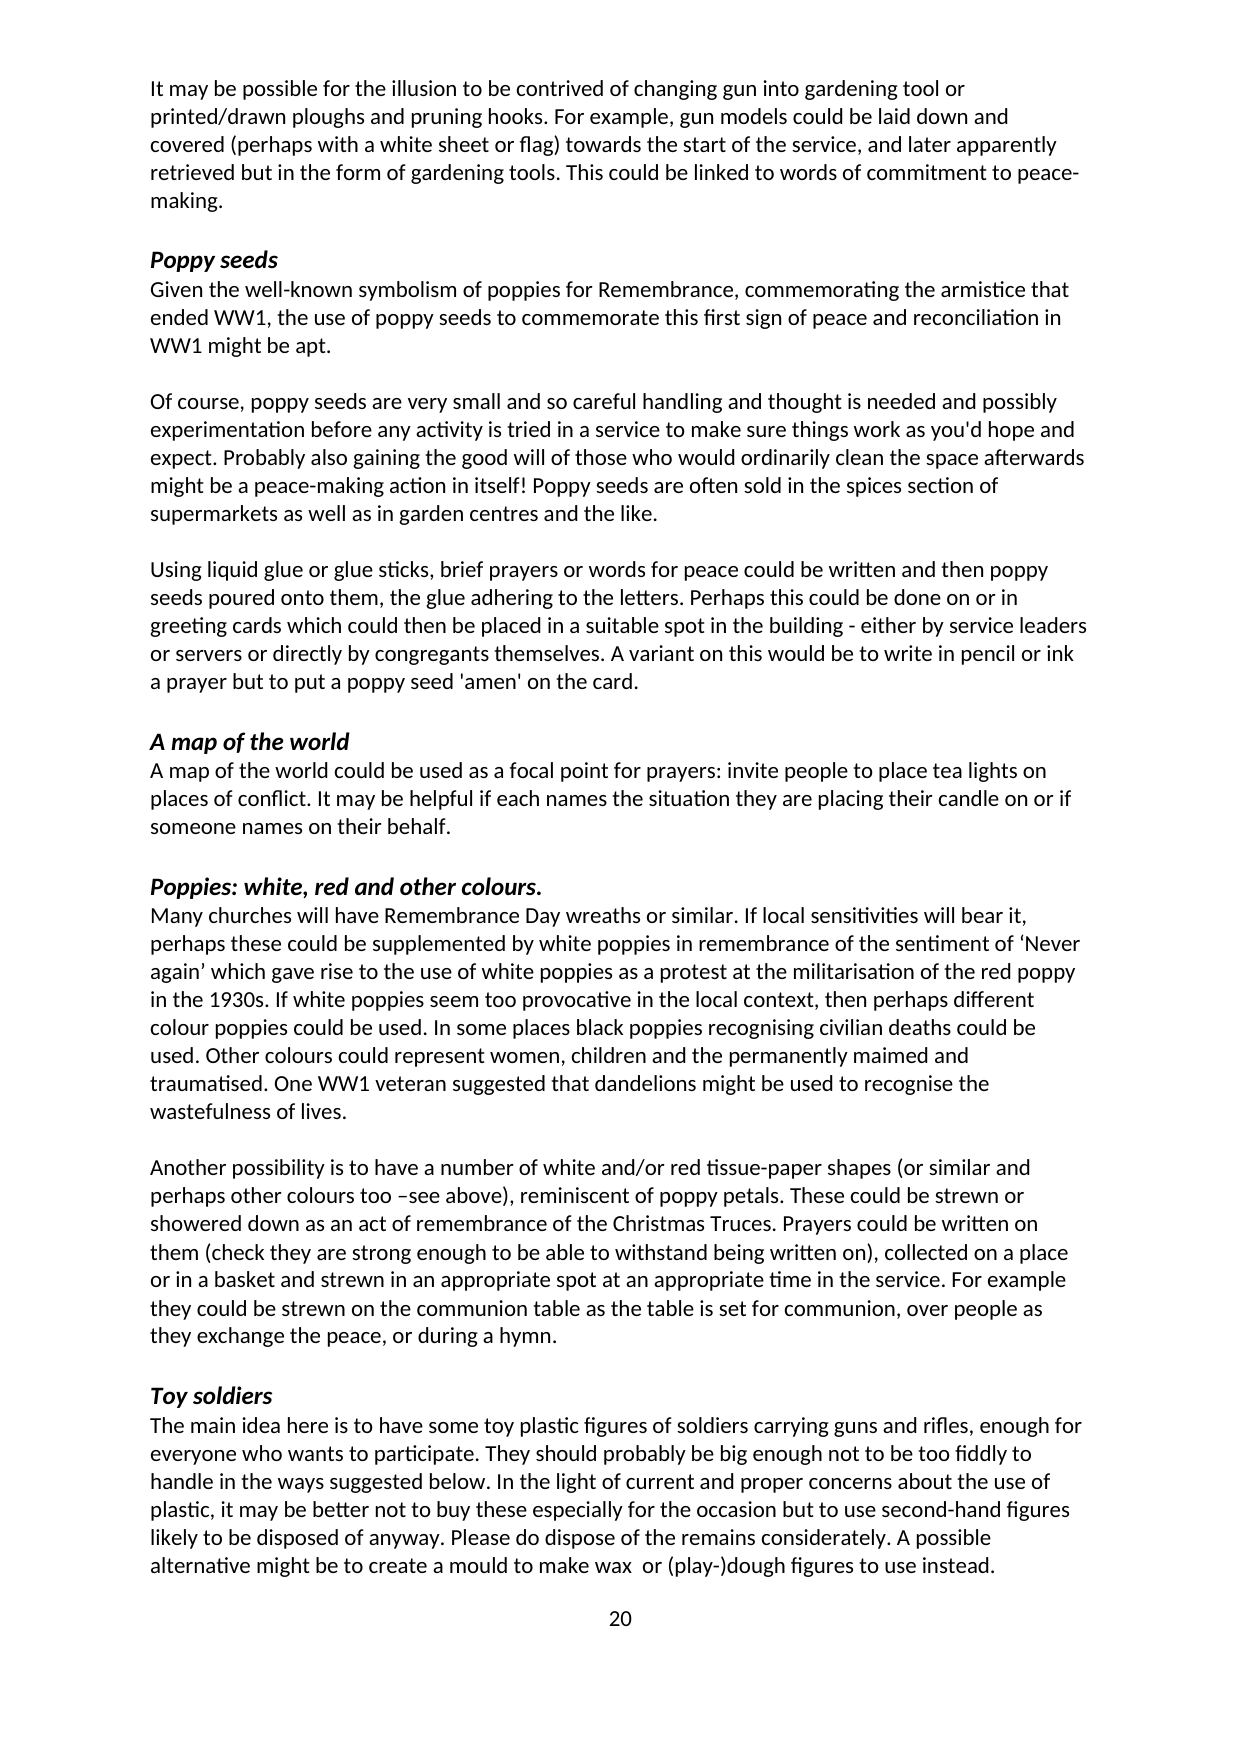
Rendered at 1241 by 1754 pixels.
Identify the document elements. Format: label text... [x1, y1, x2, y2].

text A map of the world could be used as a focal point for prayers: invite people to place tea lights on places of conflict. It may be helpful if each names the situation they are placing their candle on or if someone names on their behalf. [150, 756, 1090, 840]
text Poppy seeds [150, 244, 1090, 275]
text Another possibility is to have a number of white and/or red tissue-paper shapes (or similar and perhaps other colours too –see above), reminiscent of poppy petals. These could be strewn or showered down as an act of remembrance of the Christmas Truces. Prayers could be written on them (check they are strong enough to be able to withstand being written on), collected on a place or in a basket and strewn in an appropriate spot at an appropriate time in the service. For example they could be strewn on the communion table as the table is set for communion, over people as they exchange the peace, or during a hymn. [150, 1153, 1090, 1350]
text Of course, poppy seeds are very small and so careful handling and thought is needed and possibly experimentation before any activity is tried in a service to make sure things work as you'd hope and expect. Probably also gaining the good will of those who would ordinarily clean the space afterwards might be a peace-making action in itself! Poppy seeds are often sold in the spices section of supermarkets as well as in garden centres and the like. [150, 387, 1090, 527]
text Given the well-known symbolism of poppies for Remembrance, commemorating the armistice that ended WW1, the use of poppy seeds to commemorate this first sign of peace and reconciliation in WW1 might be apt. [150, 275, 1090, 359]
text Poppies: white, red and other colours. [150, 871, 1090, 901]
text Many churches will have Remembrance Day wreaths or similar. If local sensitivities will bear it, perhaps these could be supplemented by white poppies in remembrance of the sentiment of ‘Never again’ which gave rise to the use of white poppies as a protest at the militarisation of the red poppy in the 1930s. If white poppies seem too provocative in the local context, then perhaps different colour poppies could be used. In some places black poppies recognising civilian deaths could be used. Other colours could represent women, children and the permanently maimed and traumatised. One WW1 veteran suggested that dandelions might be used to recognise the wastefulness of lives. [150, 901, 1090, 1126]
text The main idea here is to have some toy plastic figures of soldiers carrying guns and rifles, enough for everyone who wants to participate. They should probably be big enough not to be too fiddly to handle in the ways suggested below. In the light of current and proper concerns about the use of plastic, it may be better not to buy these especially for the occasion but to use second-hand figures likely to be disposed of anyway. Please do dispose of the remains considerately. A possible alternative might be to create a mould to make wax or (play-)dough figures to use instead. [150, 1411, 1090, 1579]
text Using liquid glue or glue sticks, brief prayers or words for peace could be written and then poppy seeds poured onto them, the glue adhering to the letters. Perhaps this could be done on or in greeting cards which could then be placed in a suitable spot in the building - either by service leaders or servers or directly by congregants themselves. A variant on this would be to write in pencil or ink a prayer but to put a poppy seed 'amen' on the card. [150, 555, 1090, 695]
text Toy soldiers [150, 1380, 1090, 1411]
text A map of the world [150, 726, 1090, 756]
text It may be possible for the illusion to be contrived of changing gun into gardening tool or printed/drawn ploughs and pruning hooks. For example, gun models could be laid down and covered (perhaps with a white sheet or flag) towards the start of the service, and later apparently retrieved but in the form of gardening tools. This could be linked to words of commitment to peace-making. [150, 74, 1090, 214]
